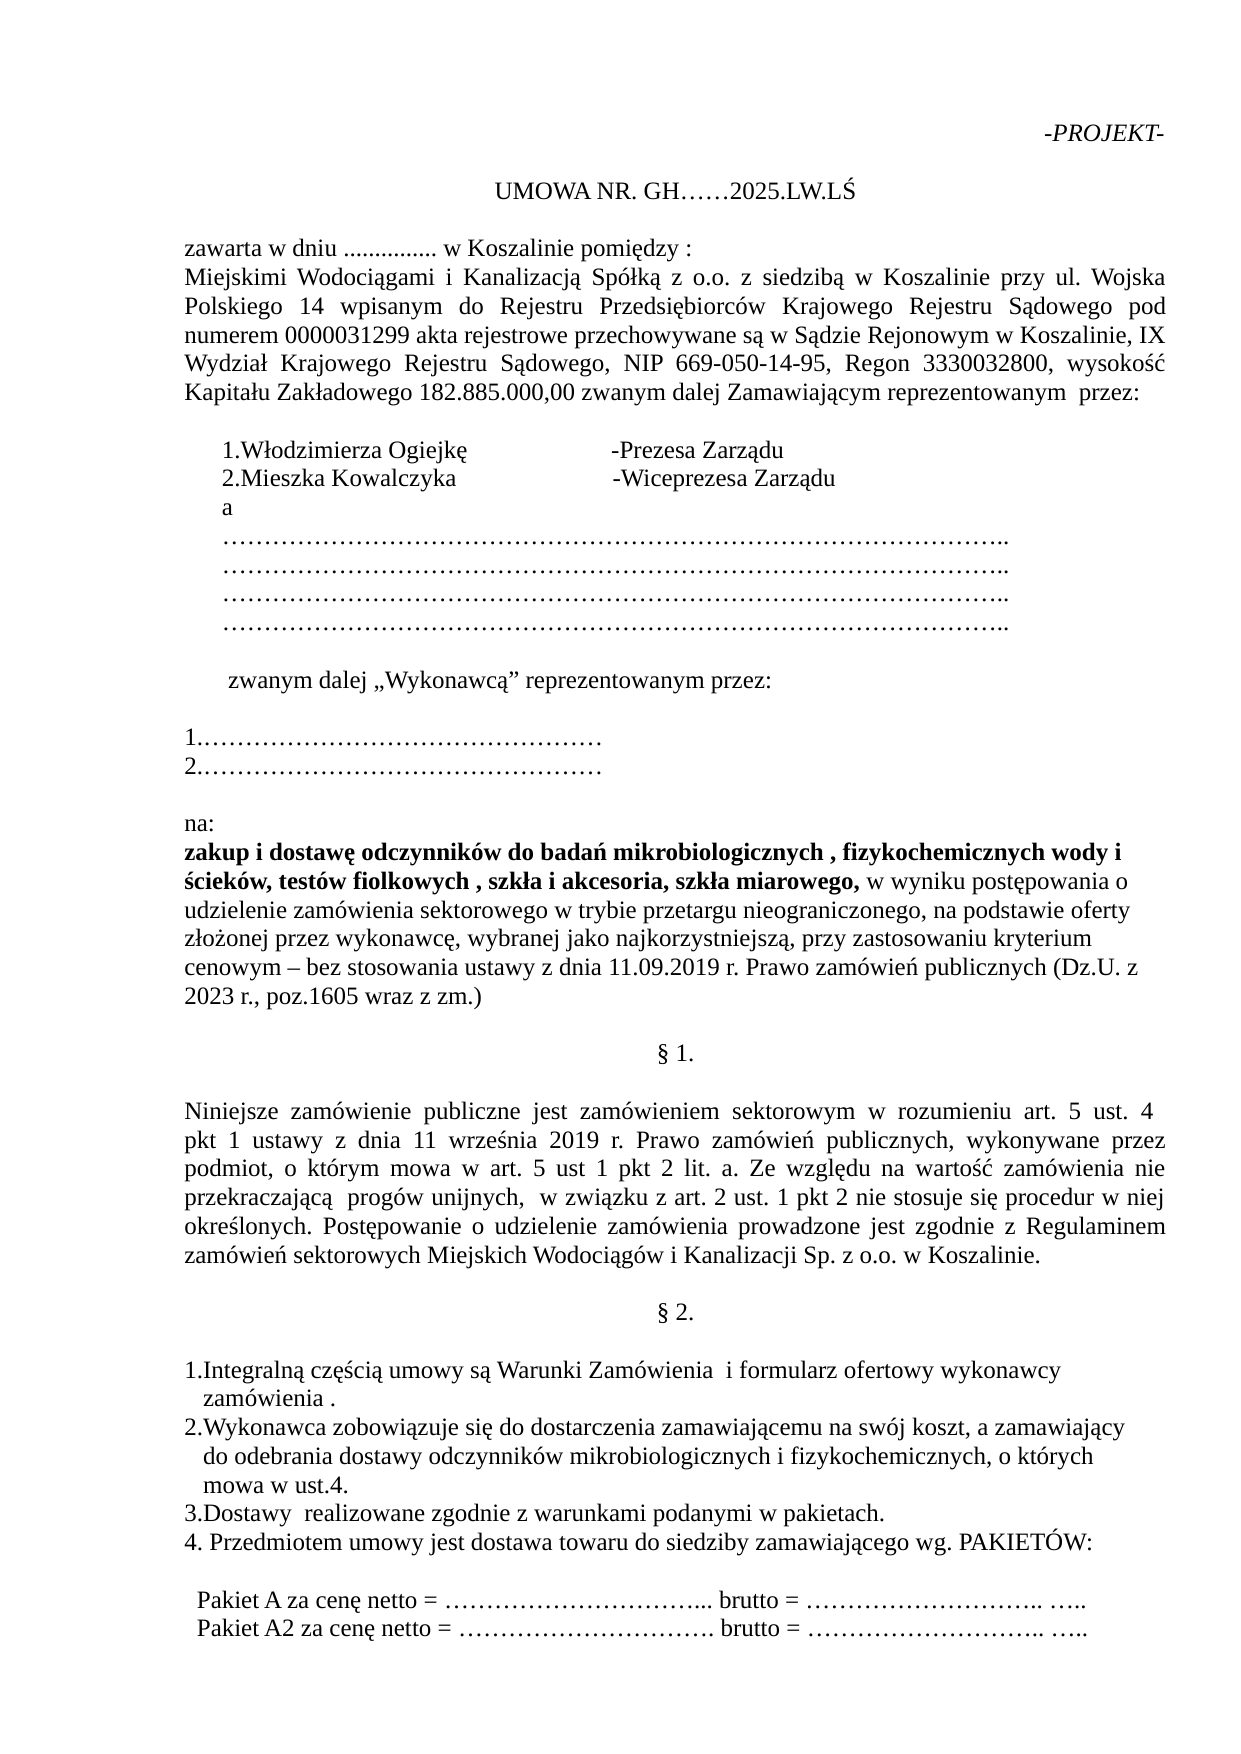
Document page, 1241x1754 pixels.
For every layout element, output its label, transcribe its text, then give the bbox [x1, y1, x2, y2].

text zamówienia . [184, 1383, 1167, 1412]
text 2.Wykonawca zobowiązuje się do dostarczenia zamawiającemu na swój koszt, a zamawiający [184, 1412, 1167, 1441]
text do odebrania dostawy odczynników mikrobiologicznych i fizykochemicznych, o których [184, 1441, 1167, 1470]
text na: [184, 808, 1167, 837]
text § 2. [184, 1297, 1167, 1326]
text ………………………………………………………………………………….. [222, 550, 1167, 578]
text 1.Włodzimierza Ogiejkę -Prezesa Zarządu [184, 435, 1167, 463]
text 1.Integralną częścią umowy są Warunki Zamówienia i formularz ofertowy wykonawcy [184, 1355, 1167, 1383]
text 4. Przedmiotem umowy jest dostawa towaru do siedziby zamawiającego wg. PAKIETÓW: [184, 1527, 1167, 1556]
text Pakiet A za cenę netto = …………………………... brutto = ……………………….. ….. [184, 1585, 1167, 1613]
text 2.Mieszka Kowalczyka -Wiceprezesa Zarządu [184, 463, 1167, 492]
text a [222, 492, 1167, 521]
text UMOWA NR. GH……2025.LW.LŚ [184, 176, 1167, 205]
text Niniejsze zamówienie publiczne jest zamówieniem sektorowym w rozumieniu art. 5 ust. 4 pkt 1 ustawy z dnia 11 września 2019 r. Prawo zamówień publicznych, wykonywane przez podmiot, o którym mowa w art. 5 ust 1 pkt 2 lit. a. Ze względu na wartość zamówienia nie przekraczającą progów unijnych, w związku z art. 2 ust. 1 pkt 2 nie stosuje się procedur w niej określonych. Postępowanie o udzielenie zamówienia prowadzone jest zgodnie z Regulaminem zamówień sektorowych Miejskich Wodociągów i Kanalizacji Sp. z o.o. w Koszalinie. [184, 1096, 1167, 1268]
text ………………………………………………………………………………….. [222, 521, 1167, 550]
text Pakiet A2 za cenę netto = …………………………. brutto = ……………………….. ….. [184, 1613, 1167, 1642]
text zakup i dostawę odczynników do badań mikrobiologicznych , fizykochemicznych wody i ścieków, testów fiolkowych , szkła i akcesoria, szkła miarowego, w wyniku postępowania o udzielenie zamówienia sektorowego w trybie przetargu nieograniczonego, na podstawie oferty złożonej przez wykonawcę, wybranej jako najkorzystniejszą, przy zastosowaniu kryterium cenowym – bez stosowania ustawy z dnia 11.09.2019 r. Prawo zamówień publicznych (Dz.U. z 2023 r., poz.1605 wraz z zm.) [184, 837, 1167, 1010]
text zawarta w dniu ............... w Koszalinie pomiędzy : [184, 233, 1167, 262]
text zwanym dalej „Wykonawcą” reprezentowanym przez: [222, 665, 1167, 693]
text ………………………………………………………………………………….. [222, 578, 1167, 607]
text ………………………………………………………………………………….. [222, 607, 1167, 636]
text Miejskimi Wodociągami i Kanalizacją Spółką z o.o. z siedzibą w Koszalinie przy ul. Wojska Polskiego 14 wpisanym do Rejestru Przedsiębiorców Krajowego Rejestru Sądowego pod numerem 0000031299 akta rejestrowe przechowywane są w Sądzie Rejonowym w Koszalinie, IX Wydział Krajowego Rejestru Sądowego, NIP 669-050-14-95, Regon 3330032800, wysokość Kapitału Zakładowego 182.885.000,00 zwanym dalej Zamawiającym reprezentowanym przez: [184, 262, 1167, 406]
list ………………………………………… [184, 722, 1167, 751]
text -PROJEKT- [184, 118, 1167, 147]
list ………………………………………… [184, 751, 1167, 780]
text 3.Dostawy realizowane zgodnie z warunkami podanymi w pakietach. [184, 1498, 1167, 1527]
text mowa w ust.4. [184, 1470, 1167, 1498]
text § 1. [184, 1038, 1167, 1067]
